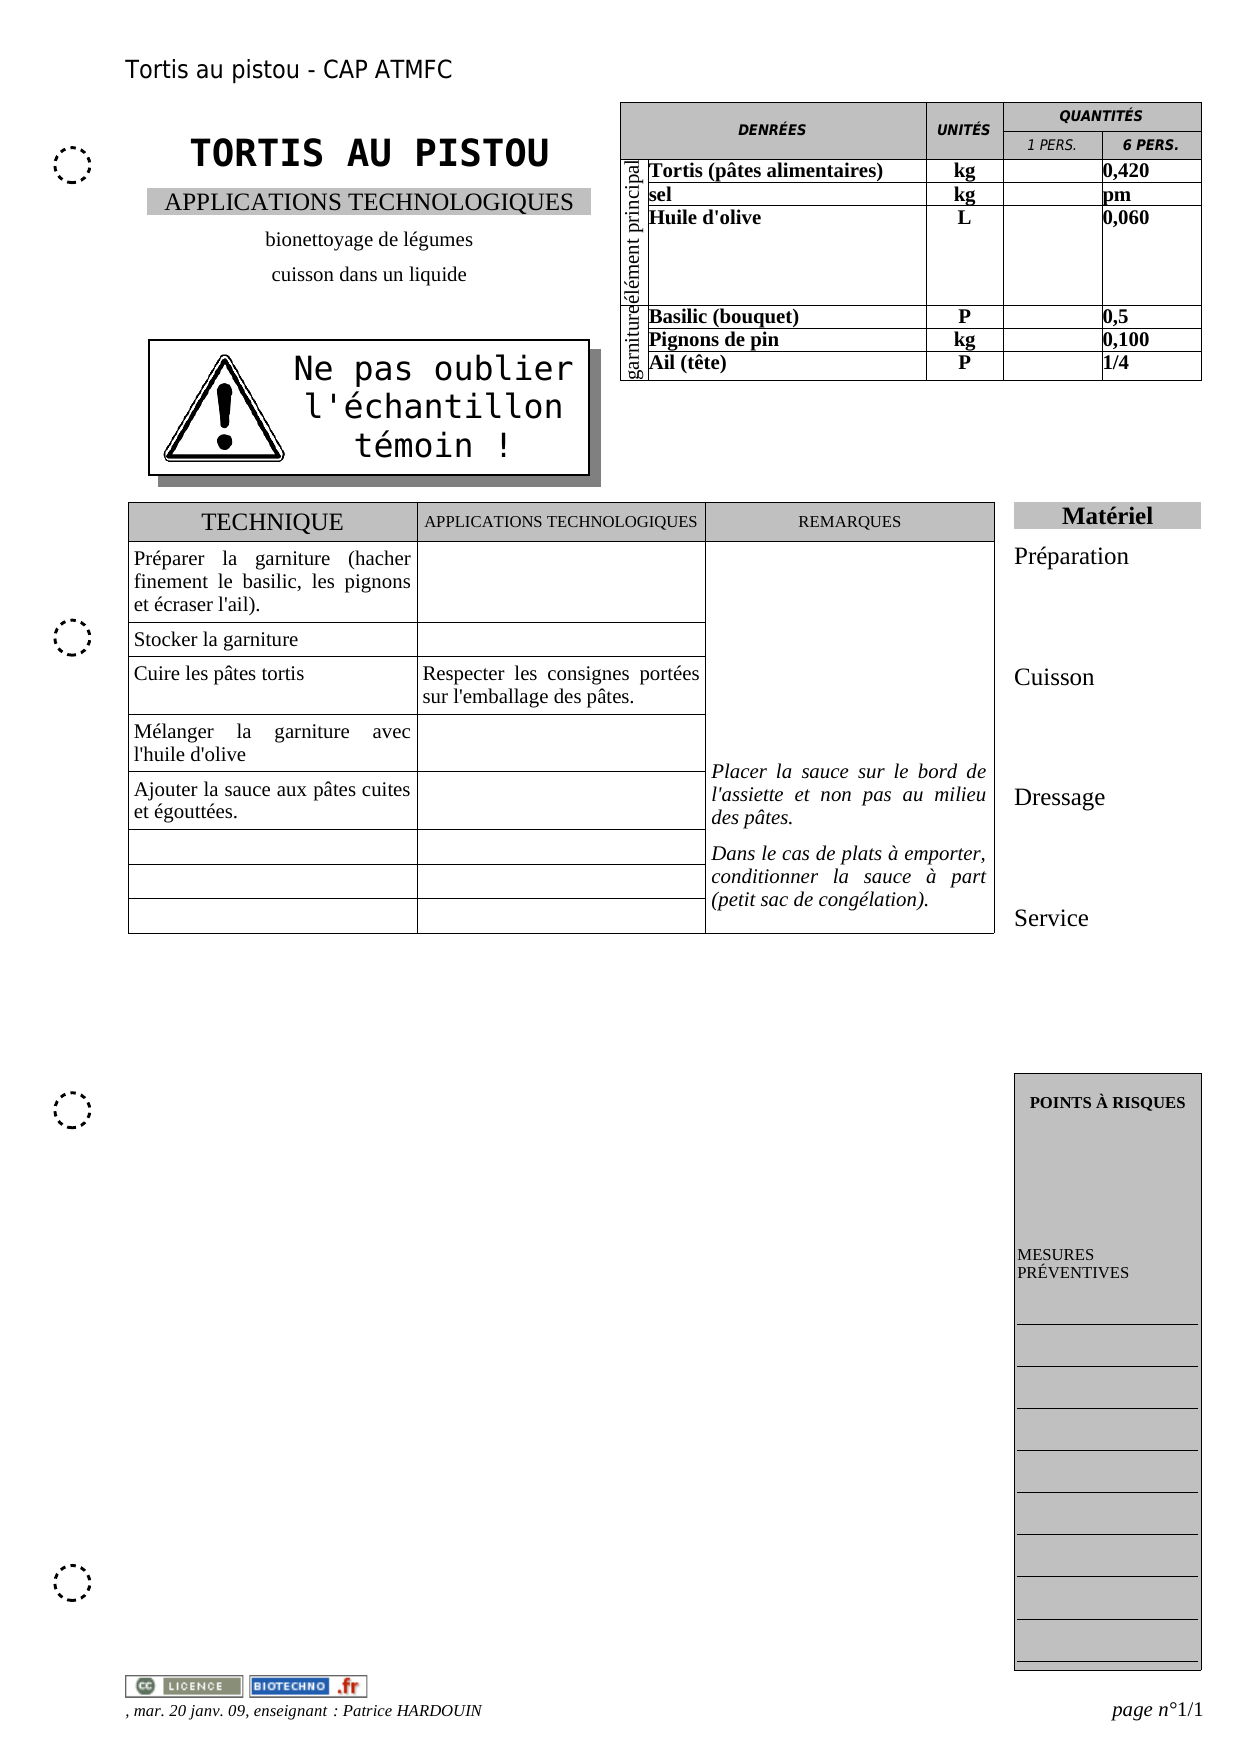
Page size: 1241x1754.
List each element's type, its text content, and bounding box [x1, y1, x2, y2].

table_header kg [927, 160, 1003, 182]
table_cell pm [1103, 183, 1201, 205]
table_cell L [927, 206, 1003, 305]
table_cell [418, 772, 705, 829]
text MESURES PRÉVENTIVES [1017, 1245, 1198, 1282]
table_cell Huile d'olive [649, 206, 926, 305]
table_cell Placer la sauce sur le bord de l'assiette et non pas au milieu des pâtes. Dans le cas de plats à emporter, conditionner la sauce à part (petit sac de congélation). [706, 542, 994, 933]
table_header [1004, 306, 1102, 328]
table_cell [418, 830, 705, 864]
text cuisson dans un liquide [147, 263, 591, 286]
table_cell [1004, 352, 1102, 380]
table_cell [129, 899, 417, 933]
table_cell P [927, 352, 1003, 380]
text Matériel [1014, 502, 1201, 529]
picture [249, 1675, 368, 1698]
table_cell 6 PERS. [1103, 132, 1201, 159]
table_header 0,5 [1103, 306, 1201, 328]
table_cell 0,060 [1103, 206, 1201, 305]
table_header Basilic (bouquet) [649, 306, 926, 328]
table_cell Mélanger la garniture avec l'huile d'olive [129, 715, 417, 771]
picture [125, 1675, 244, 1698]
table_header APPLICATIONS TECHNOLOGIQUES [418, 503, 705, 541]
table_cell [418, 623, 705, 656]
text bionettoyage de légumes [147, 228, 591, 251]
table_header UNITÉS [927, 103, 1003, 159]
text Cuisson [1014, 663, 1201, 690]
table_header 0,420 [1103, 160, 1201, 182]
table_header REMARQUES [706, 503, 994, 541]
table_cell Stocker la garniture [129, 623, 417, 656]
text Dressage [1014, 783, 1201, 811]
table_cell [129, 830, 417, 864]
table_header DENRÉES [621, 103, 926, 159]
table_cell Pignons de pin [649, 329, 926, 351]
text Préparation [1014, 542, 1201, 570]
table_cell kg [927, 183, 1003, 205]
table_cell [1004, 183, 1102, 205]
table_cell kg [927, 329, 1003, 351]
table_header P [927, 306, 1003, 328]
table_cell [129, 865, 417, 898]
table_header [418, 542, 705, 622]
text APPLICATIONS TECHNOLOGIQUES [147, 188, 591, 215]
table_cell [418, 715, 705, 771]
table_cell [418, 899, 705, 933]
table_cell sel [649, 183, 926, 205]
table_cell 1 PERS. [1004, 132, 1102, 159]
table_cell [1004, 206, 1102, 305]
table_header Préparer la garniture (hacher finement le basilic, les pignons et écraser l'ail). [129, 542, 417, 622]
table_cell 0,100 [1103, 329, 1201, 351]
text Tortis au pistou [147, 132, 591, 175]
table_header [1004, 160, 1102, 182]
table_cell [1004, 329, 1102, 351]
table_cell Ail (tête) [649, 352, 926, 380]
table_header QUANTITÉS [1004, 103, 1201, 131]
table_header TECHNIQUE [129, 503, 417, 541]
table_cell Cuire les pâtes tortis [129, 657, 417, 714]
text POINTS À RISQUES [1017, 1093, 1198, 1112]
table_cell élément principal [621, 160, 648, 305]
table_cell Respecter les consignes portées sur l'emballage des pâtes. [418, 657, 705, 714]
table_cell 1/4 [1103, 352, 1201, 380]
table_cell [418, 865, 705, 898]
table_cell garniture [621, 306, 648, 380]
text Ne pas oublier l'échantillon témoin ! [288, 350, 579, 465]
text Service [1014, 904, 1201, 932]
table_cell Ajouter la sauce aux pâtes cuites et égouttées. [129, 772, 417, 829]
table_header Tortis (pâtes alimentaires) [649, 160, 926, 182]
